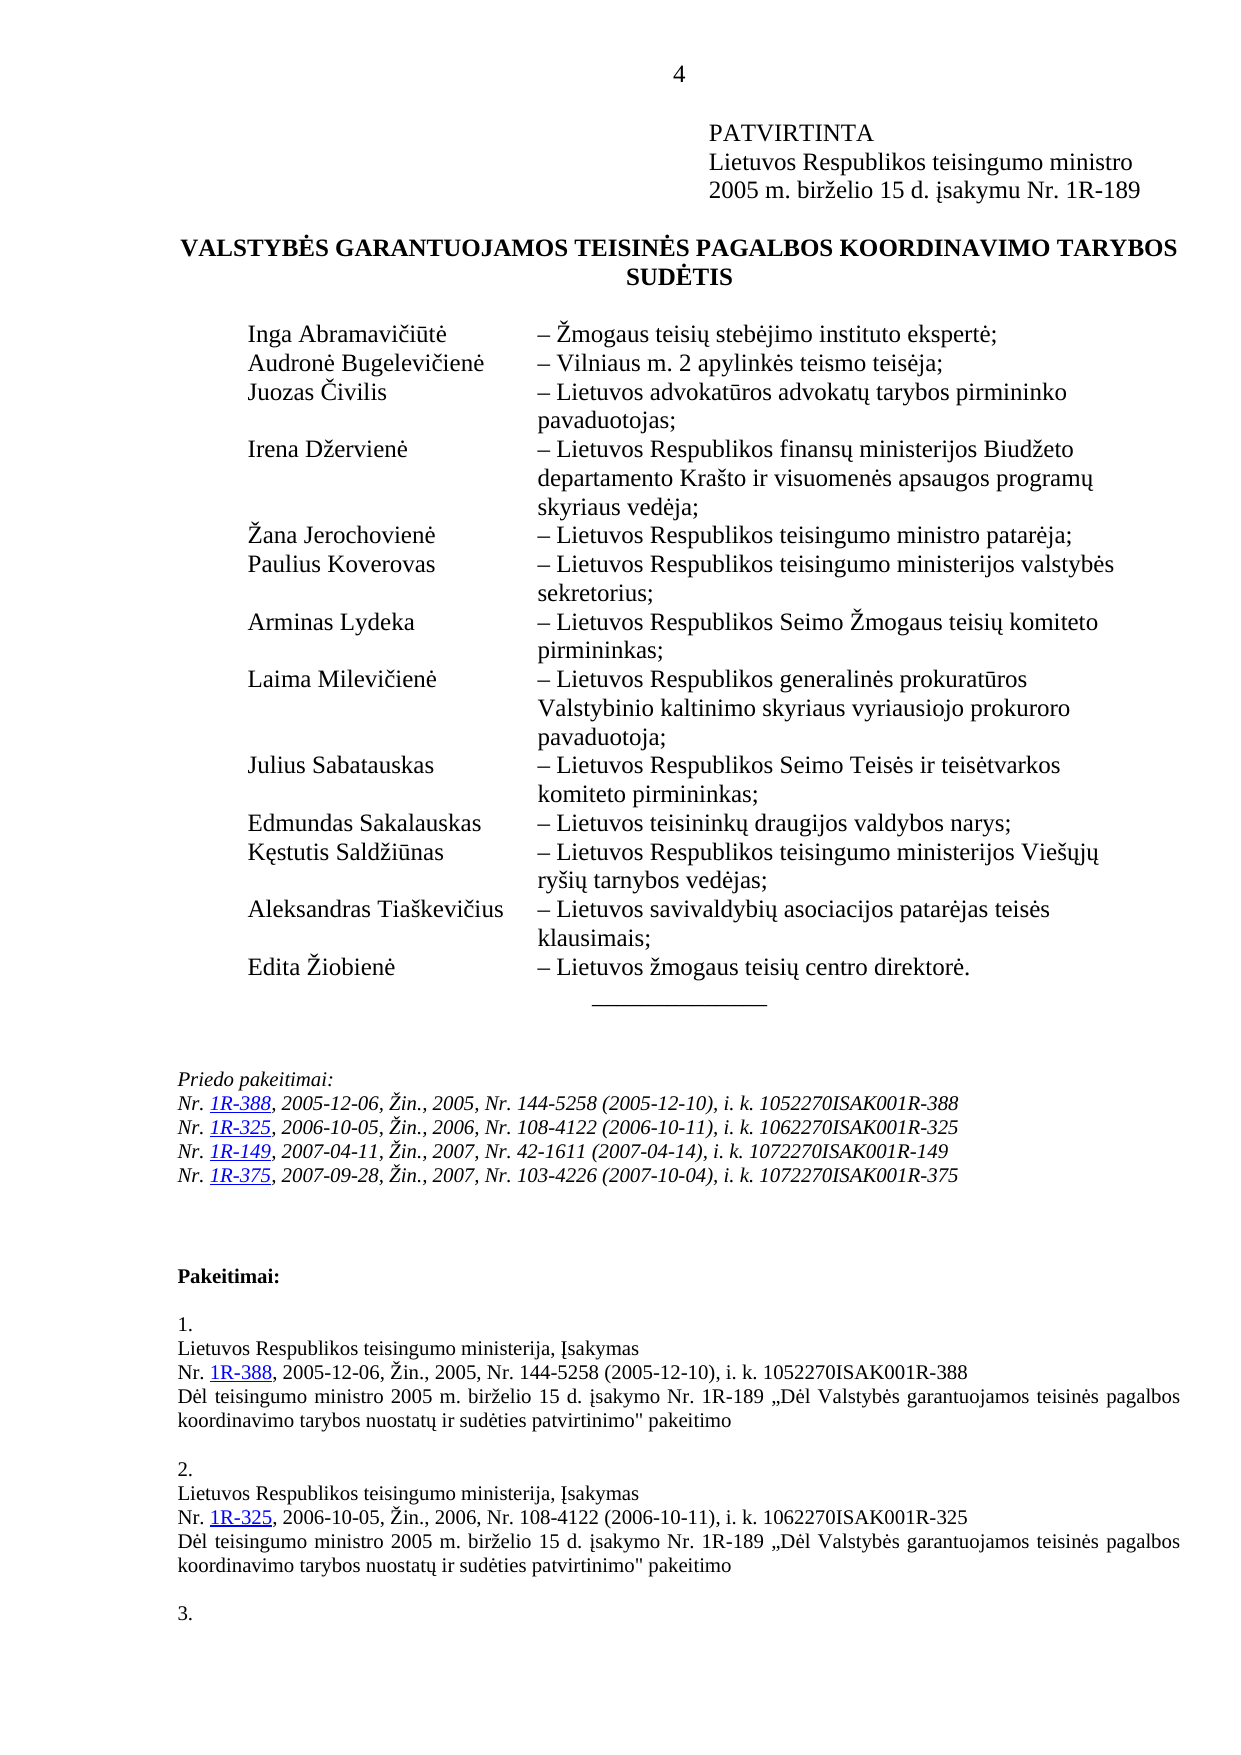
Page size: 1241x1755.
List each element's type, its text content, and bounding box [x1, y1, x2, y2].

text 3. [177, 1601, 1181, 1625]
table_cell Edmundas Sakalauskas [177, 808, 526, 837]
text Nr. 1R-388, 2005-12-06, Žin., 2005, Nr. 144-5258 (2005-12-10), i. k. 1052270ISAK001R-388 [177, 1360, 1181, 1384]
text 2. [177, 1457, 1181, 1481]
text Nr. 1R-375, 2007-09-28, Žin., 2007, Nr. 103-4226 (2007-10-04), i. k. 1072270ISAK001R-375 [177, 1163, 1181, 1187]
table_cell – Lietuvos Respublikos teisingumo ministro patarėja; [526, 521, 1146, 549]
text Priedo pakeitimai: [177, 1067, 1181, 1091]
table_header – Žmogaus teisių stebėjimo instituto ekspertė; [526, 319, 1146, 348]
table_cell Kęstutis Saldžiūnas [177, 837, 526, 894]
text Lietuvos Respublikos teisingumo ministerija, Įsakymas [177, 1336, 1181, 1360]
table_cell – Vilniaus m. 2 apylinkės teismo teisėja; [526, 348, 1146, 377]
text Nr. 1R-149, 2007-04-11, Žin., 2007, Nr. 42-1611 (2007-04-14), i. k. 1072270ISAK001R-149 [177, 1139, 1181, 1163]
table_cell – Lietuvos Respublikos teisingumo ministerijos valstybės sekretorius; [526, 549, 1146, 607]
text Nr. 1R-388, 2005-12-06, Žin., 2005, Nr. 144-5258 (2005-12-10), i. k. 1052270ISAK001R-388 [177, 1091, 1181, 1115]
table_cell – Lietuvos Respublikos Seimo Žmogaus teisių komiteto pirmininkas; [526, 607, 1146, 664]
table_header Inga Abramavičiūtė [177, 319, 526, 348]
text PATVIRTINTA [709, 118, 1181, 147]
table_cell Edita Žiobienė [177, 952, 526, 981]
text Lietuvos Respublikos teisingumo ministerija, Įsakymas [177, 1481, 1181, 1505]
table_cell Juozas Čivilis [177, 377, 526, 434]
table_cell Aleksandras Tiaškevičius [177, 894, 526, 952]
text Nr. 1R-325, 2006-10-05, Žin., 2006, Nr. 108-4122 (2006-10-11), i. k. 1062270ISAK001R-325 [177, 1505, 1181, 1529]
table_cell Julius Sabatauskas [177, 751, 526, 808]
text 1. [177, 1312, 1181, 1336]
text Dėl teisingumo ministro 2005 m. birželio 15 d. įsakymo Nr. 1R-189 „Dėl Valstybės garantuojamos teisinės pagalbos koordinavimo tarybos nuostatų ir sudėties patvirtinimo" pakeitimo [177, 1529, 1181, 1577]
text Nr. 1R-325, 2006-10-05, Žin., 2006, Nr. 108-4122 (2006-10-11), i. k. 1062270ISAK001R-325 [177, 1115, 1181, 1139]
table_cell – Lietuvos advokatūros advokatų tarybos pirmininko pavaduotojas; [526, 377, 1146, 434]
table_cell – Lietuvos Respublikos Seimo Teisės ir teisėtvarkos komiteto pirmininkas; [526, 751, 1146, 808]
table_cell Audronė Bugelevičienė [177, 348, 526, 377]
table_cell – Lietuvos teisininkų draugijos valdybos narys; [526, 808, 1146, 837]
table_cell Irena Džervienė [177, 434, 526, 521]
table_cell – Lietuvos savivaldybių asociacijos patarėjas teisės klausimais; [526, 894, 1146, 952]
text Lietuvos Respublikos teisingumo ministro [177, 147, 1181, 176]
table_cell Paulius Koverovas [177, 549, 526, 607]
table_cell – Lietuvos žmogaus teisių centro direktorė. [526, 952, 1146, 981]
text Pakeitimai: [177, 1264, 1181, 1288]
table_cell Žana Jerochovienė [177, 521, 526, 549]
table_cell Laima Milevičienė [177, 664, 526, 751]
table_cell – Lietuvos Respublikos finansų ministerijos Biudžeto departamento Krašto ir visuomenės apsaugos programų skyriaus vedėja; [526, 434, 1146, 521]
text Dėl teisingumo ministro 2005 m. birželio 15 d. įsakymo Nr. 1R-189 „Dėl Valstybės garantuojamos teisinės pagalbos koordinavimo tarybos nuostatų ir sudėties patvirtinimo" pakeitimo [177, 1384, 1181, 1432]
text 2005 m. birželio 15 d. įsakymu Nr. 1R-189 [177, 176, 1181, 204]
table_cell – Lietuvos Respublikos generalinės prokuratūros Valstybinio kaltinimo skyriaus vyriausiojo prokuroro pavaduotoja; [526, 664, 1146, 751]
table_cell – Lietuvos Respublikos teisingumo ministerijos Viešųjų ryšių tarnybos vedėjas; [526, 837, 1146, 894]
text ______________ [177, 981, 1181, 1009]
table_cell Arminas Lydeka [177, 607, 526, 664]
text valstybės garantuojamos teisinės pagalbos koordinavimo TARYBOS SUDĖTIS [177, 233, 1181, 291]
